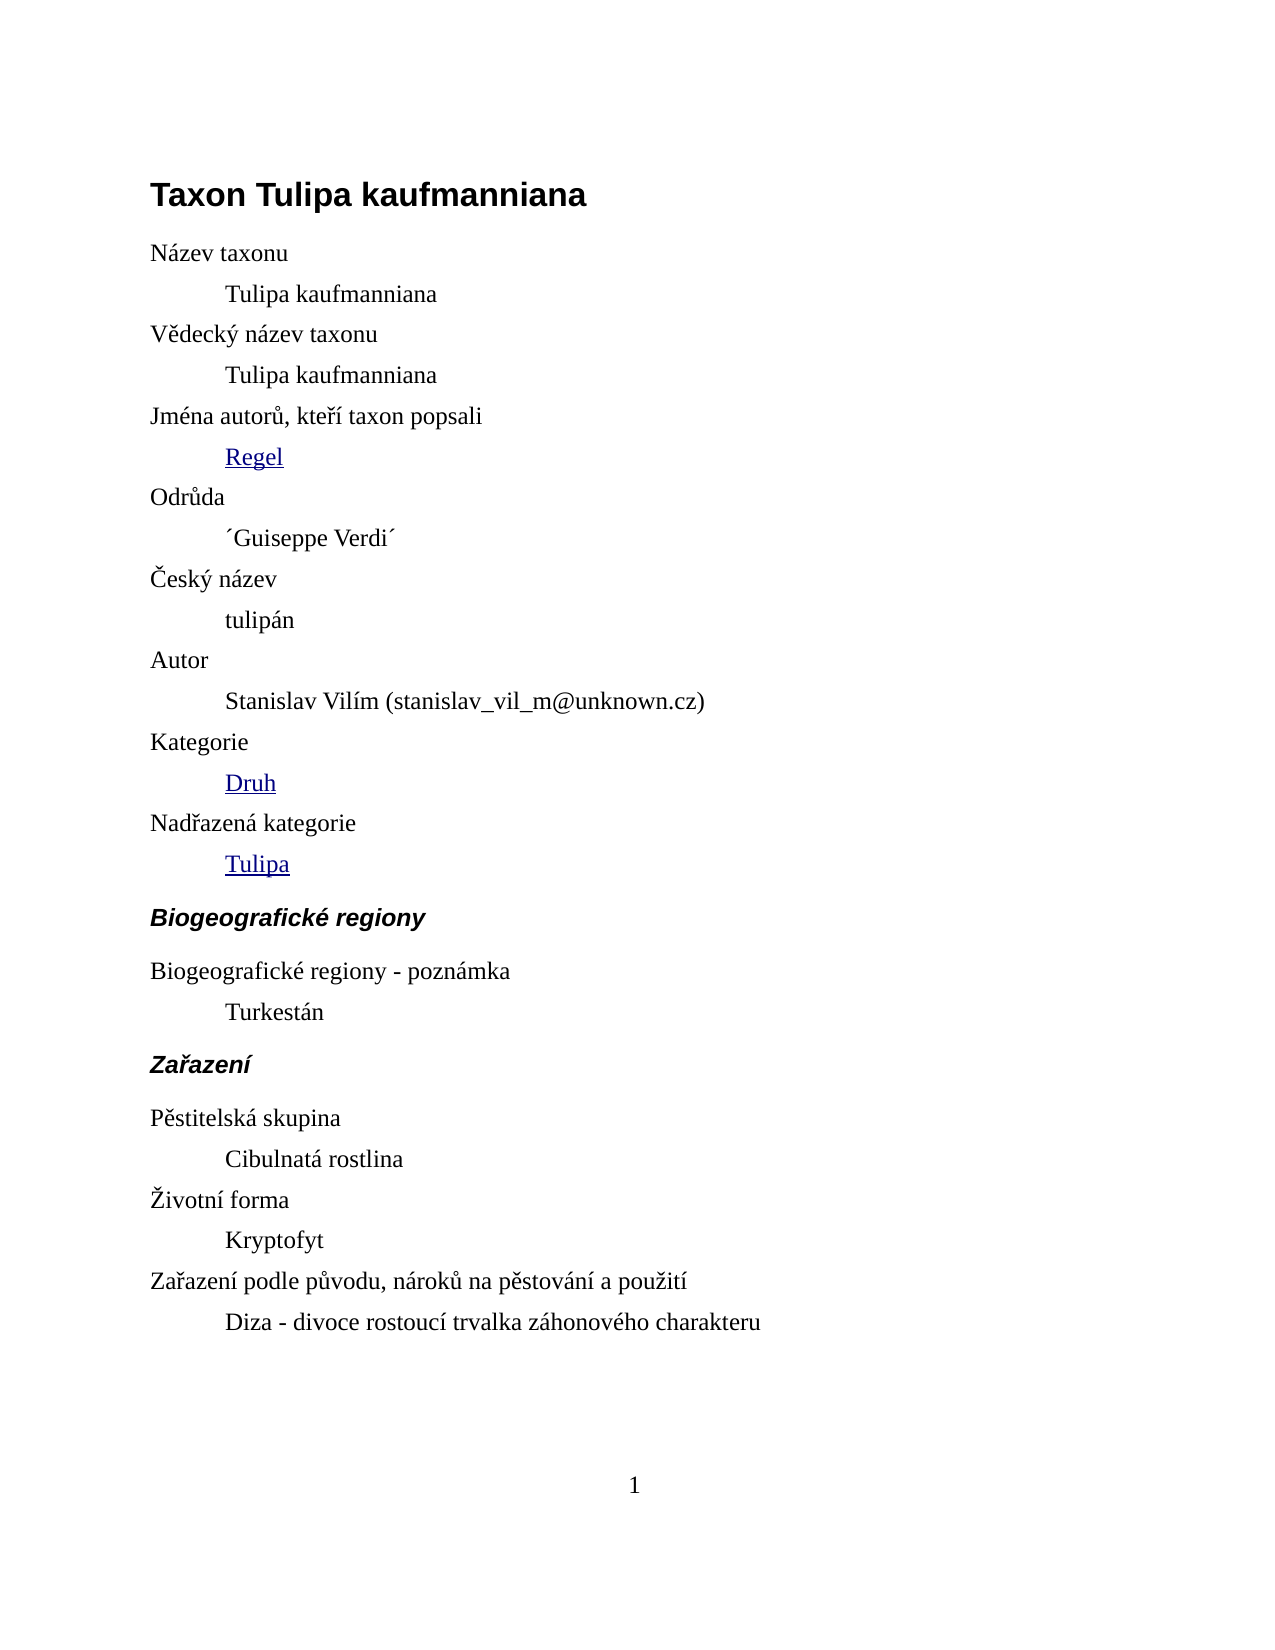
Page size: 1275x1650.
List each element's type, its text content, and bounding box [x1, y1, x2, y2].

text Pěstitelská skupina [150, 1103, 1125, 1132]
text Název taxonu [150, 238, 1125, 267]
text Tulipa kaufmanniana [225, 279, 1125, 308]
text Kryptofyt [225, 1226, 1125, 1254]
text Životní forma [150, 1185, 1125, 1213]
text Autor [150, 645, 1125, 674]
text Tulipa [225, 849, 1125, 878]
subtitle Taxon Tulipa kaufmanniana [150, 175, 1125, 214]
text Stanislav Vilím (stanislav_vil_m@unknown.cz) [225, 686, 1125, 715]
text Zařazení podle původu, nároků na pěstování a použití [150, 1266, 1125, 1295]
text Cibulnatá rostlina [225, 1144, 1125, 1173]
subtitle Biogeografické regiony [150, 903, 1125, 931]
subtitle Zařazení [150, 1050, 1125, 1079]
text Turkestán [225, 997, 1125, 1025]
text Diza - divoce rostoucí trvalka záhonového charakteru [225, 1307, 1125, 1336]
text tulipán [225, 605, 1125, 633]
text Jména autorů, kteří taxon popsali [150, 401, 1125, 430]
text Kategorie [150, 727, 1125, 756]
text Český název [150, 564, 1125, 593]
text Vědecký název taxonu [150, 319, 1125, 348]
text Druh [225, 768, 1125, 796]
text ´Guiseppe Verdi´ [225, 523, 1125, 552]
text Nadřazená kategorie [150, 808, 1125, 837]
text Tulipa kaufmanniana [225, 360, 1125, 389]
text Biogeografické regiony - poznámka [150, 956, 1125, 984]
text Regel [225, 442, 1125, 471]
text Odrůda [150, 482, 1125, 511]
